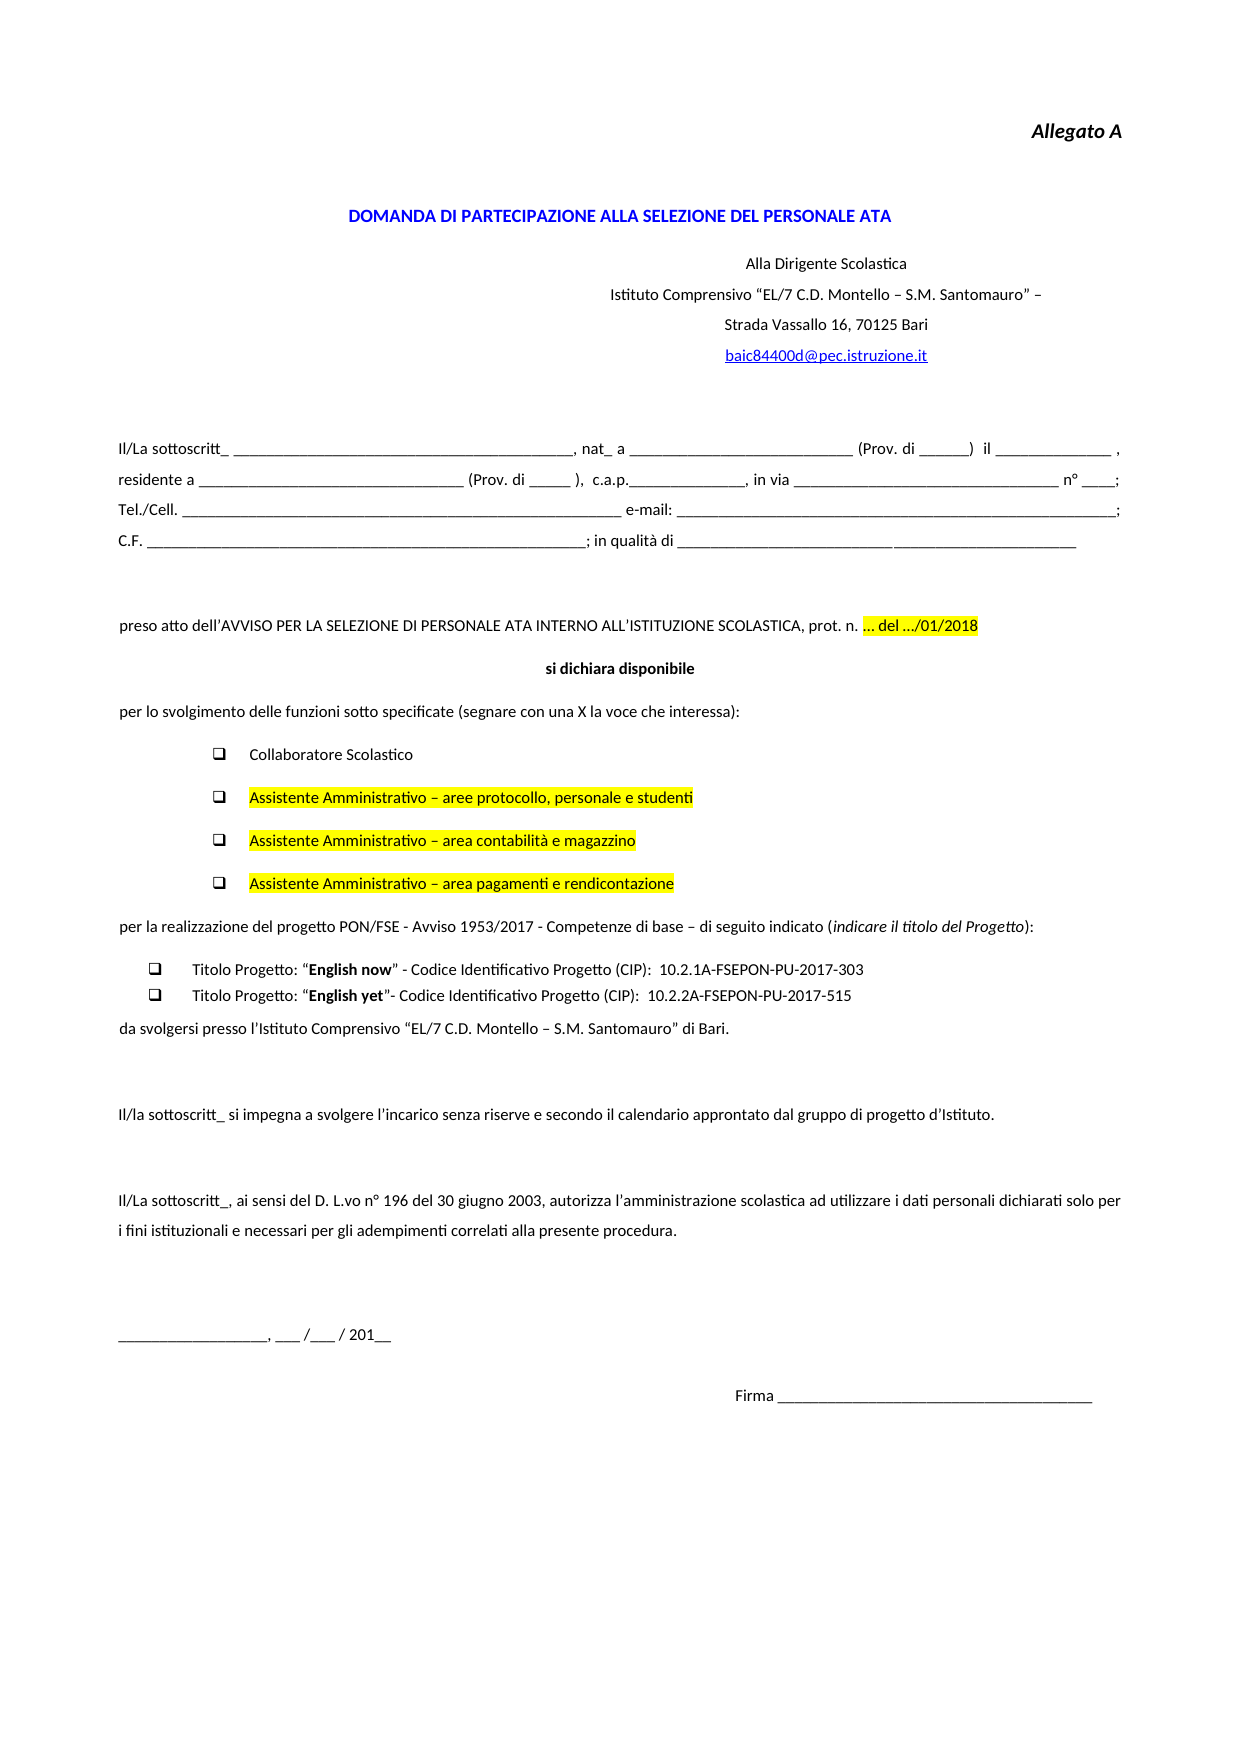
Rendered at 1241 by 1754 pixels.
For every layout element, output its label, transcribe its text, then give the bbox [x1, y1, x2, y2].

text per la realizzazione del progetto PON/FSE - Avviso 1953/2017 - Competenze di base – di seguito indicato (indicare il titolo del Progetto): [119, 916, 1122, 936]
text __________________, ___ /___ / 201__ [118, 1324, 1122, 1344]
text Il/la sottoscritt_ si impegna a svolgere l’incarico senza riserve e secondo il calendario approntato dal gruppo di progetto d’Istituto. [118, 1104, 1122, 1124]
list Assistente Amministrativo – area pagamenti e rendicontazione [212, 873, 1122, 893]
list Assistente Amministrativo – area contabilità e magazzino [212, 830, 1122, 851]
list Assistente Amministrativo – aree protocollo, personale e studenti [212, 787, 1122, 808]
text per lo svolgimento delle funzioni sotto specificate (segnare con una X la voce che interessa): [119, 701, 1122, 722]
subtitle si dichiara disponibile [118, 658, 1122, 679]
subtitle DOMANDA DI PARTECIPAZIONE ALLA SELEZIONE DEL PERSONALE ATA [118, 204, 1122, 227]
text Allegato A [118, 118, 1122, 143]
text Firma ______________________________________ [118, 1385, 1093, 1405]
text da svolgersi presso l’Istituto Comprensivo “EL/7 C.D. Montello – S.M. Santomauro” di Bari. [119, 1018, 1122, 1039]
text preso atto dell’AVVISO PER LA SELEZIONE DI PERSONALE ATA INTERNO ALL’ISTITUZIONE SCOLASTICA, prot. n. … del …/01/2018 [119, 616, 1122, 636]
list Titolo Progetto: “English yet”- Codice Identificativo Progetto (CIP): 10.2.2A-FSEPON-PU-2017-515 [148, 986, 1092, 1006]
table_header Alla Dirigente Scolastica Istituto Comprensivo “EL/7 C.D. Montello – S.M. Santomauro” – Strada Vassallo 16, 70125 Bari baic84400d@pec.istruzione.it [523, 254, 1129, 396]
list Titolo Progetto: “English now” - Codice Identificativo Progetto (CIP): 10.2.1A-FSEPON-PU-2017-303 [148, 959, 1092, 979]
list Collaboratore Scolastico [212, 744, 1122, 765]
text Il/La sottoscritt_ _________________________________________, nat_ a ___________________________ (Prov. di ______) il ______________ , residente a ________________________________ (Prov. di _____ ), c.a.p.______________, in via ________________________________ n° ____; Tel./Cell. _____________________________________________________ e-mail: _____________________________________________________; C.F. _____________________________________________________; in qualità di ________________________________________________ [118, 438, 1122, 550]
table_header [111, 254, 523, 396]
text Il/La sottoscritt_, ai sensi del D. L.vo n° 196 del 30 giugno 2003, autorizza l’amministrazione scolastica ad utilizzare i dati personali dichiarati solo per i fini istituzionali e necessari per gli adempimenti correlati alla presente procedura. [118, 1190, 1122, 1241]
